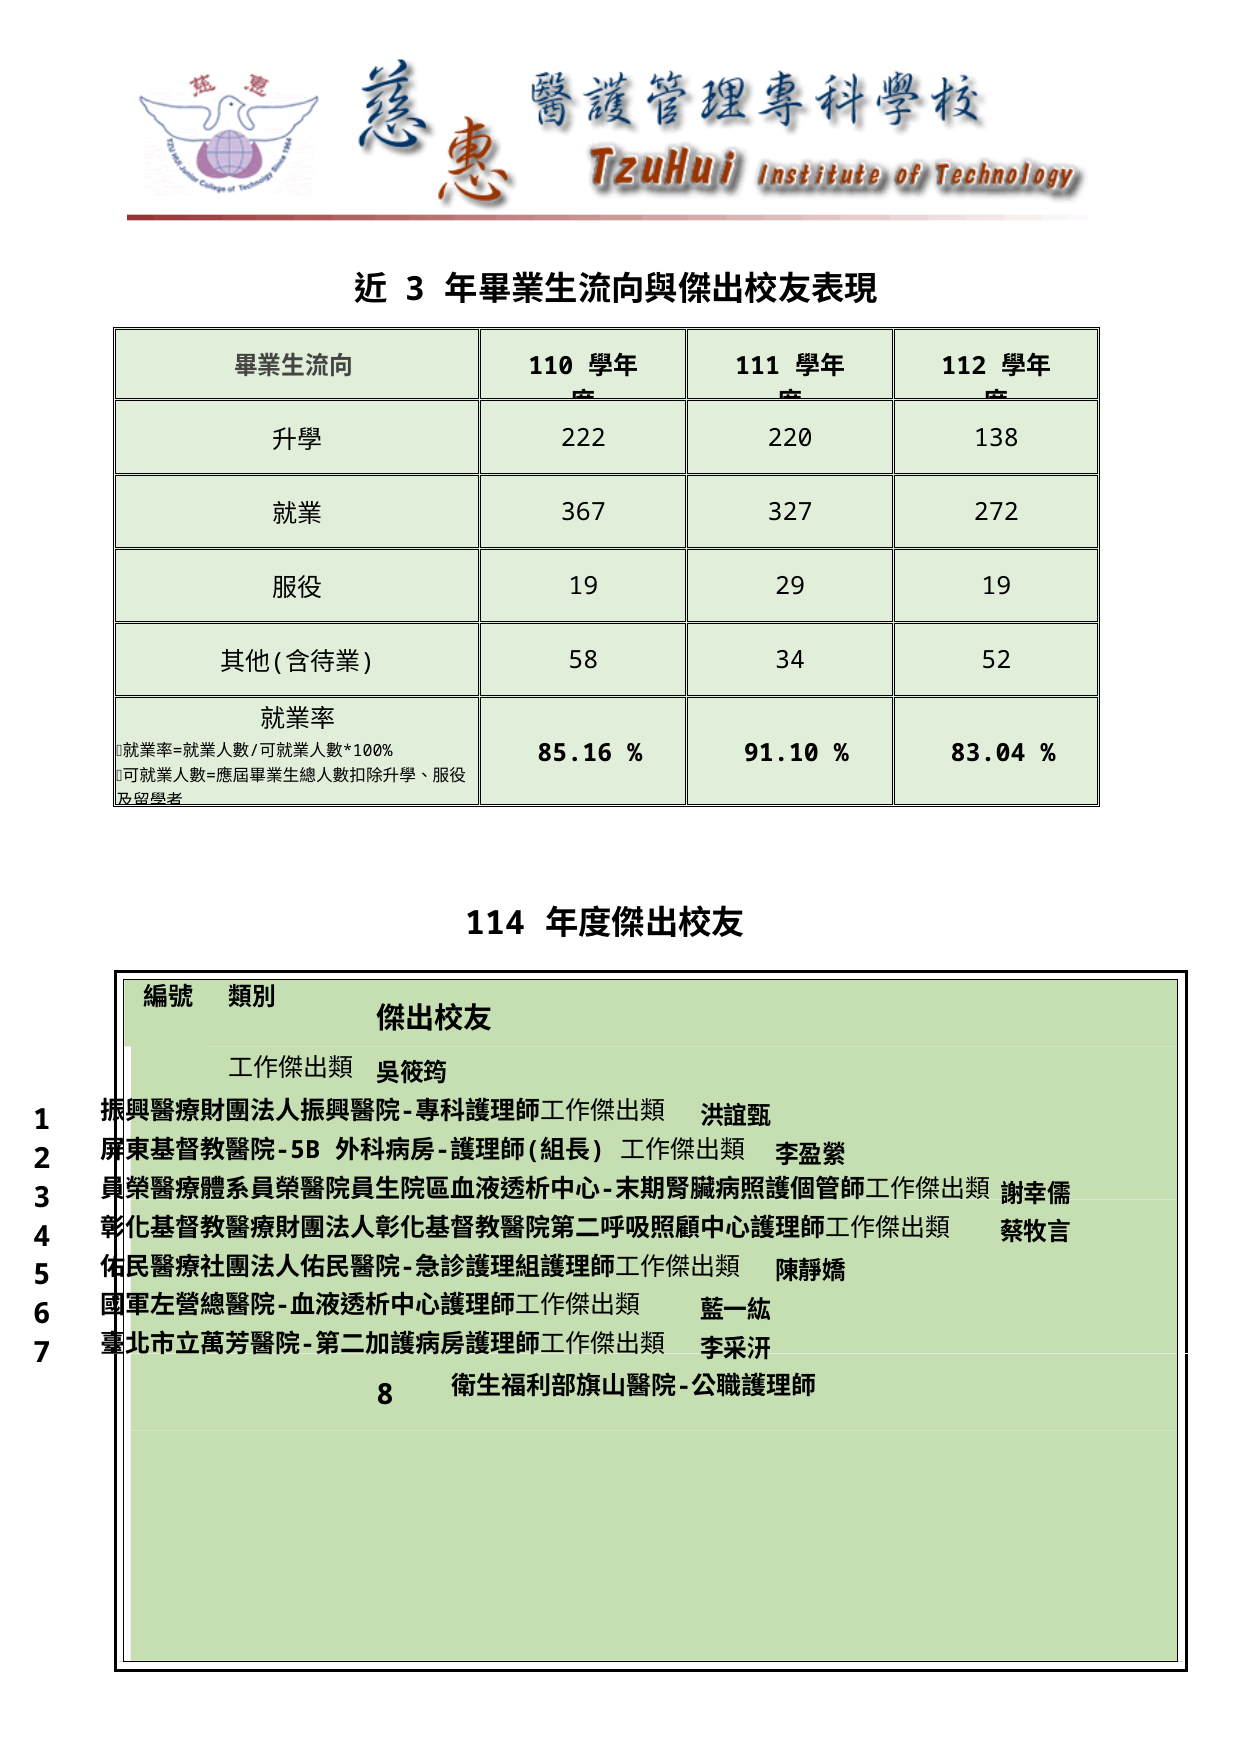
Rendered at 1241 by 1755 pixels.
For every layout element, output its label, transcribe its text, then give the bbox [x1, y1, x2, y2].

table_cell 222 [481, 401, 685, 473]
table_cell 327 [688, 476, 892, 547]
subtitle 近 3 年畢業生流向與傑出校友表現 [354, 262, 1201, 310]
table_header 111 學年度 [688, 330, 892, 398]
text 傑出校友 [1188, 994, 1201, 1037]
table_cell 19 [481, 550, 685, 621]
text 工作傑出類 吳筱筠 [1178, 1048, 1185, 1089]
table_cell 34 [688, 624, 892, 695]
table_cell 19 [895, 550, 1097, 621]
table_cell 85.16 % [481, 698, 685, 804]
table_cell 220 [688, 401, 892, 473]
table_cell 52 [895, 624, 1097, 695]
table_cell 138 [895, 401, 1097, 473]
list 佑民醫療社團法人佑民醫院-急診護理組護理師工作傑出類 陳靜嬌 [33, 1244, 114, 1282]
text 114 年度傑出校友 [465, 896, 1201, 944]
list 衛生福利部旗山醫院-公職護理師 [1178, 1363, 1185, 1413]
text 傑出校友 [1178, 994, 1185, 1037]
table_cell 272 [895, 476, 1097, 547]
table_cell 91.10 % [688, 698, 892, 804]
list 振興醫療財團法人振興醫院-專科護理師工作傑出類 洪誼甄 [33, 1089, 114, 1127]
table_cell 83.04 % [895, 698, 1097, 804]
list 臺北市立萬芳醫院-第二加護病房護理師工作傑出類 李采汧 [33, 1322, 114, 1360]
list 屏東基督教醫院-5B 外科病房-護理師(組長) 工作傑出類 李盈縈 [33, 1128, 114, 1166]
table_cell 29 [688, 550, 892, 621]
table_header 112 學年度 [895, 330, 1097, 398]
table_cell 就業 [116, 476, 478, 547]
table_header 畢業生流向 [116, 330, 478, 398]
table_cell 服役 [116, 550, 478, 621]
text 工作傑出類 吳筱筠 [1188, 1048, 1201, 1089]
list 國軍左營總醫院-血液透析中心護理師工作傑出類 藍一紘 [33, 1283, 114, 1321]
list 彰化基督教醫療財團法人彰化基督教醫院第二呼吸照顧中心護理師工作傑出類 蔡牧言 [33, 1206, 114, 1244]
table_cell 就業率 就業率=就業人數/可就業人數*100% 可就業人數=應屆畢業生總人數扣除升學、服役及留學者 [116, 698, 478, 804]
list 衛生福利部旗山醫院-公職護理師 [1188, 1363, 1201, 1413]
list 員榮醫療體系員榮醫院員生院區血液透析中心-末期腎臟病照護個管師工作傑出類 謝幸儒 [33, 1167, 114, 1205]
table_header 110 學年度 [481, 330, 685, 398]
table_cell 58 [481, 624, 685, 695]
table_cell 367 [481, 476, 685, 547]
table_cell 其他(含待業) [116, 624, 478, 695]
table_cell 升學 [116, 401, 478, 473]
